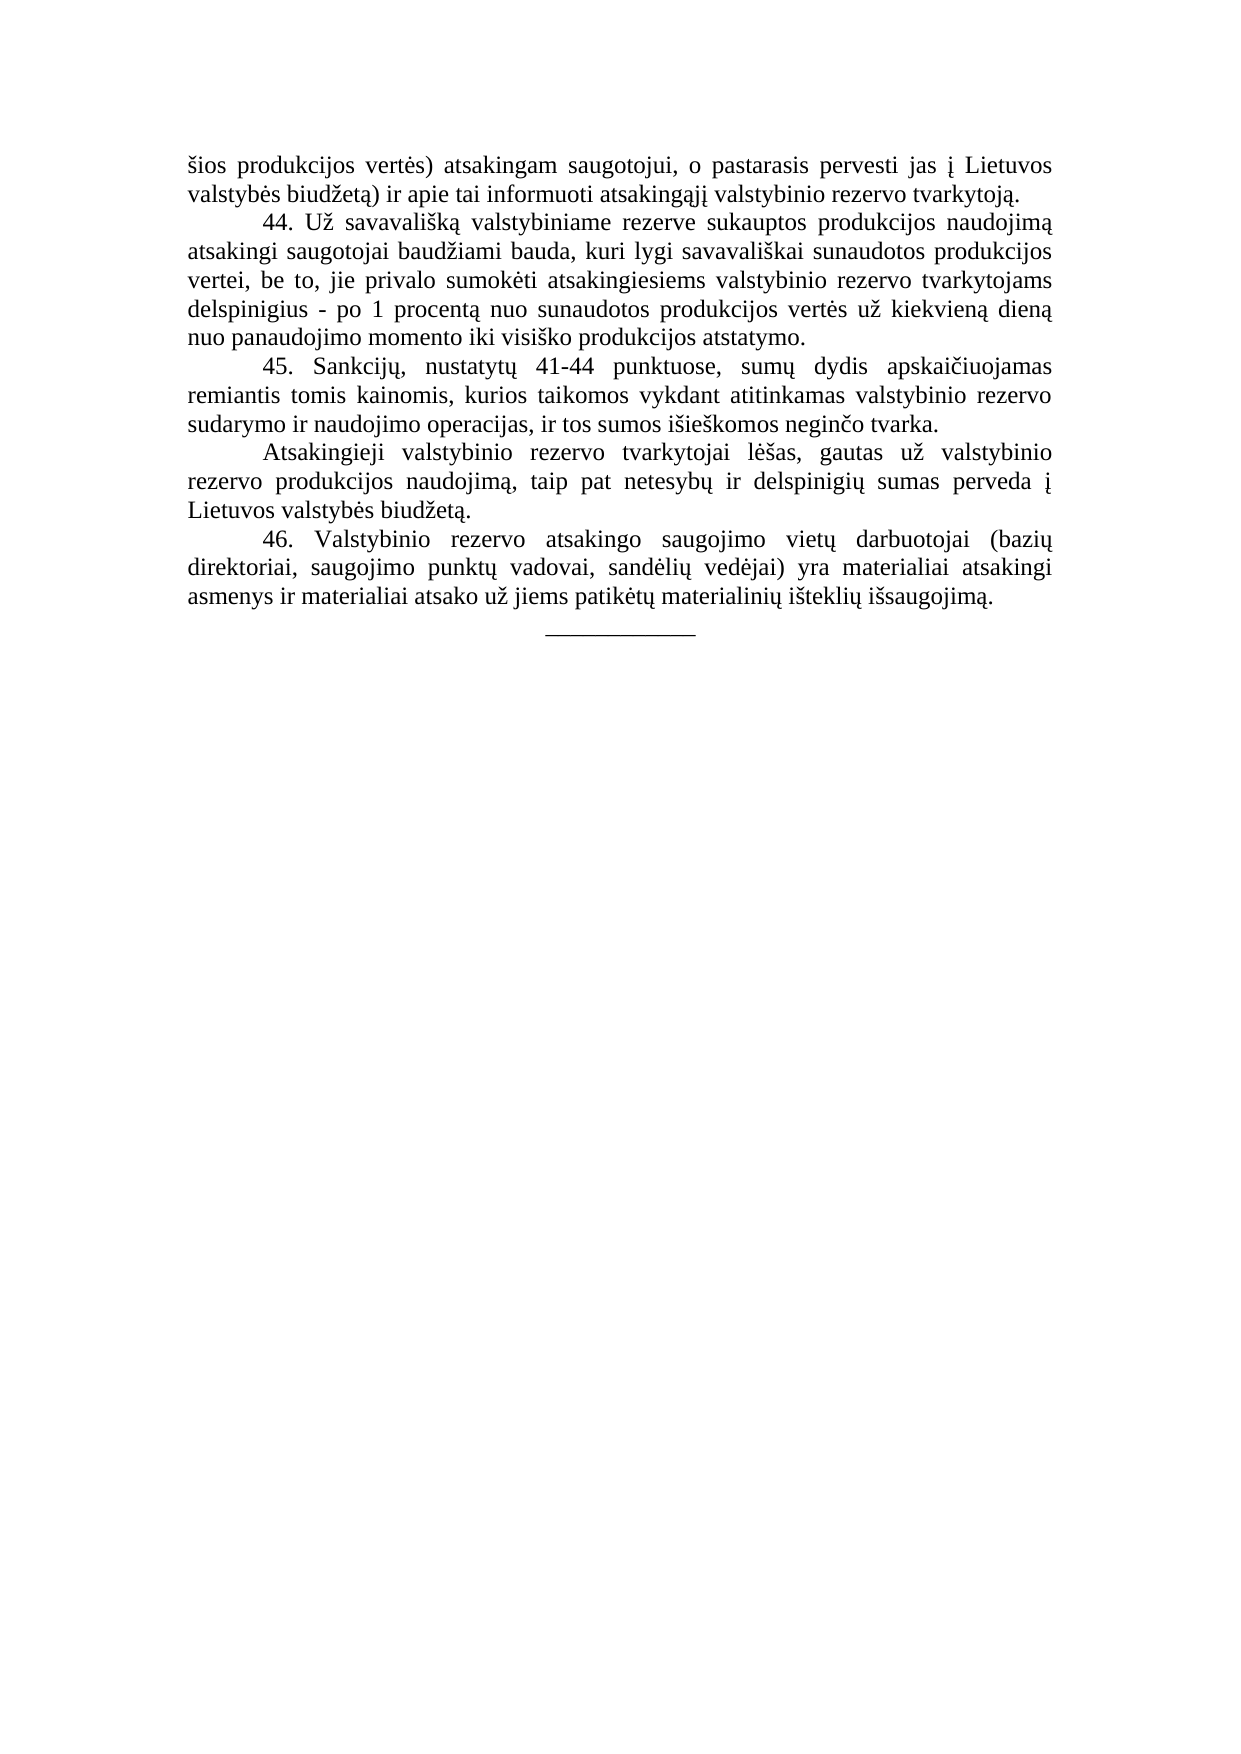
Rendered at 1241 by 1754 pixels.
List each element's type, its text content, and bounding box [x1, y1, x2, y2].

text Atsakingieji valstybinio rezervo tvarkytojai lėšas, gautas už valstybinio rezervo produkcijos naudojimą, taip pat netesybų ir delspinigių sumas perveda į Lietuvos valstybės biudžetą. [187, 437, 1053, 524]
text 44. Už savavališką valstybiniame rezerve sukauptos produkcijos naudojimą atsakingi saugotojai baudžiami bauda, kuri lygi savavališkai sunaudotos produkcijos vertei, be to, jie privalo sumokėti atsakingiesiems valstybinio rezervo tvarkytojams delspinigius - po 1 procentą nuo sunaudotos produkcijos vertės už kiekvieną dieną nuo panaudojimo momento iki visiško produkcijos atstatymo. [187, 207, 1053, 351]
text šios produkcijos vertės) atsakingam saugotojui, o pastarasis pervesti jas į Lietuvos valstybės biudžetą) ir apie tai informuoti atsakingąjį valstybinio rezervo tvarkytoją. [187, 150, 1053, 207]
text 46. Valstybinio rezervo atsakingo saugojimo vietų darbuotojai (bazių direktoriai, saugojimo punktų vadovai, sandėlių vedėjai) yra materialiai atsakingi asmenys ir materialiai atsako už jiems patikėtų materialinių išteklių išsaugojimą. [187, 524, 1053, 610]
text ____________ [187, 610, 1053, 639]
text 45. Sankcijų, nustatytų 41-44 punktuose, sumų dydis apskaičiuojamas remiantis tomis kainomis, kurios taikomos vykdant atitinkamas valstybinio rezervo sudarymo ir naudojimo operacijas, ir tos sumos išieškomos neginčo tvarka. [187, 351, 1053, 437]
